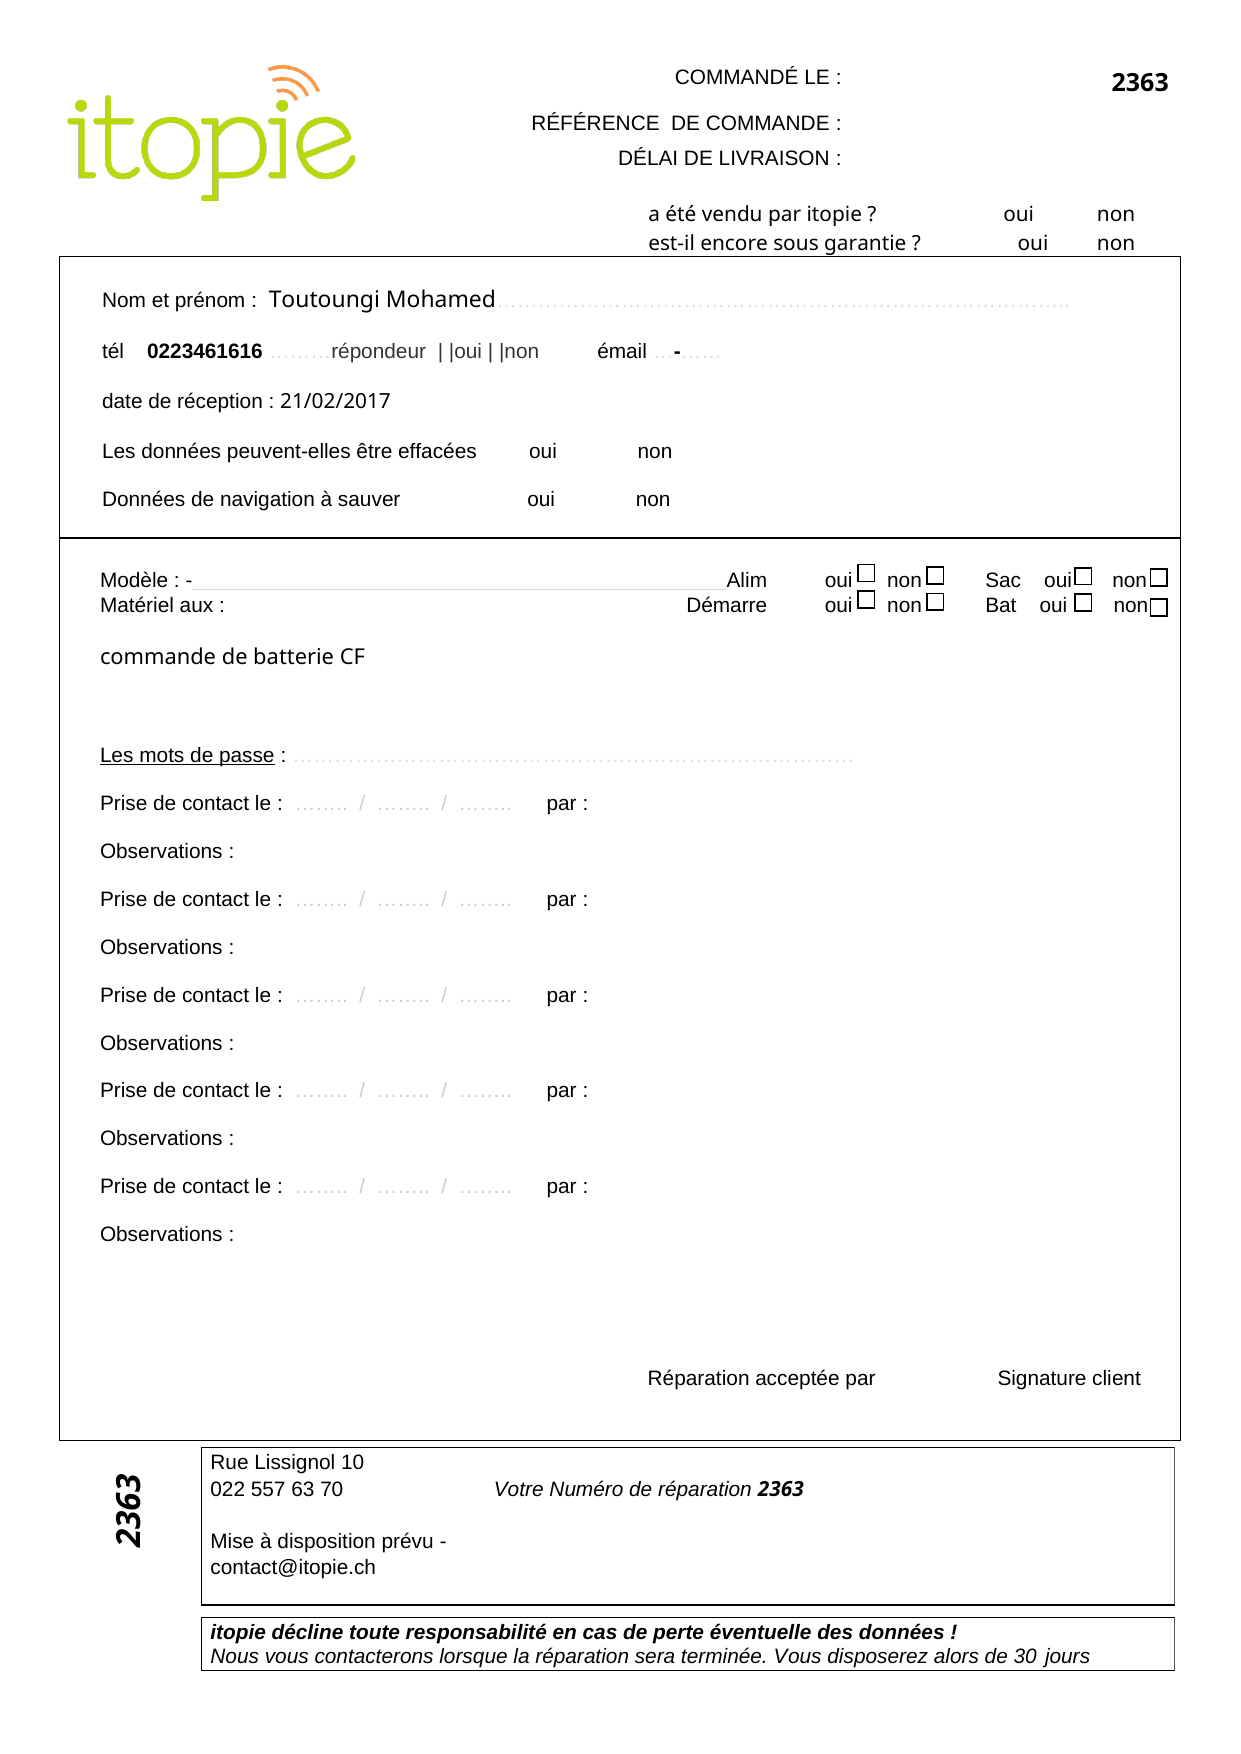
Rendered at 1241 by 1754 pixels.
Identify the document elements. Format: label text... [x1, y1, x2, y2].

text Réparation acceptée par Signature client [60, 1363, 1180, 1390]
table_cell itopie décline toute responsabilité en cas de perte éventuelle des données ! Nous vous contacterons lorsque la réparation sera terminée. Vous disposerez alors de 30 jours [195, 1611, 1180, 1677]
table_cell [847, 105, 1180, 140]
text Prise de contact le : …….. / …….. / …….. par : [60, 883, 1180, 911]
text Les mots de passe : ……………………………………………………………………… [60, 740, 1180, 767]
picture [67, 65, 356, 201]
text Modèle : - Alim oui non Sac oui non [879, 562, 925, 590]
text a été vendu par itopie ? oui non [59, 199, 1181, 228]
text Observations : [60, 1219, 1180, 1246]
text Observations : [60, 931, 1180, 958]
text Modèle : - Alim oui non Sac oui non [60, 562, 856, 590]
text Modèle : - Alim oui non Sac oui non [948, 562, 1180, 590]
table_header Rue Lissignol 10 022 557 63 70 Votre Numéro de réparation 2363 Mise à disposition prévu - contact@itopie.ch [195, 1441, 1180, 1611]
text Prise de contact le : …….. / …….. / …….. par : [60, 1171, 1180, 1198]
text Prise de contact le : …….. / …….. / …….. par : [60, 788, 1180, 815]
text Observations : [60, 836, 1180, 863]
text tél 0223461616 ………répondeur | |oui | |non émail …-…… [60, 335, 1180, 362]
table_cell DÉLAI DE LIVRAISON : [490, 140, 847, 175]
text Observations : [60, 1027, 1180, 1054]
table_cell RÉFÉRENCE DE COMMANDE : [490, 105, 847, 140]
text Matériel aux : Démarre oui non Bat oui non [60, 590, 1180, 617]
table_header COMMANDÉ LE : [490, 59, 847, 104]
table_header 2363 [847, 59, 1180, 104]
text Données de navigation à sauver oui non [60, 484, 1180, 511]
table_header 2363 [59, 1441, 195, 1677]
text Les données peuvent-elles être effacées oui non [60, 436, 1180, 463]
text Nom et prénom : Toutoungi Mohamed……………………………………………………………………….. [60, 280, 1180, 314]
text Observations : [60, 1123, 1180, 1150]
table_cell [847, 140, 1180, 175]
text date de réception : 21/02/2017 [60, 383, 1180, 415]
text Prise de contact le : …….. / …….. / …….. par : [60, 979, 1180, 1006]
text commande de batterie CF [60, 638, 1180, 671]
text Prise de contact le : …….. / …….. / …….. par : [60, 1075, 1180, 1102]
text est-il encore sous garantie ? oui non [59, 228, 1181, 256]
